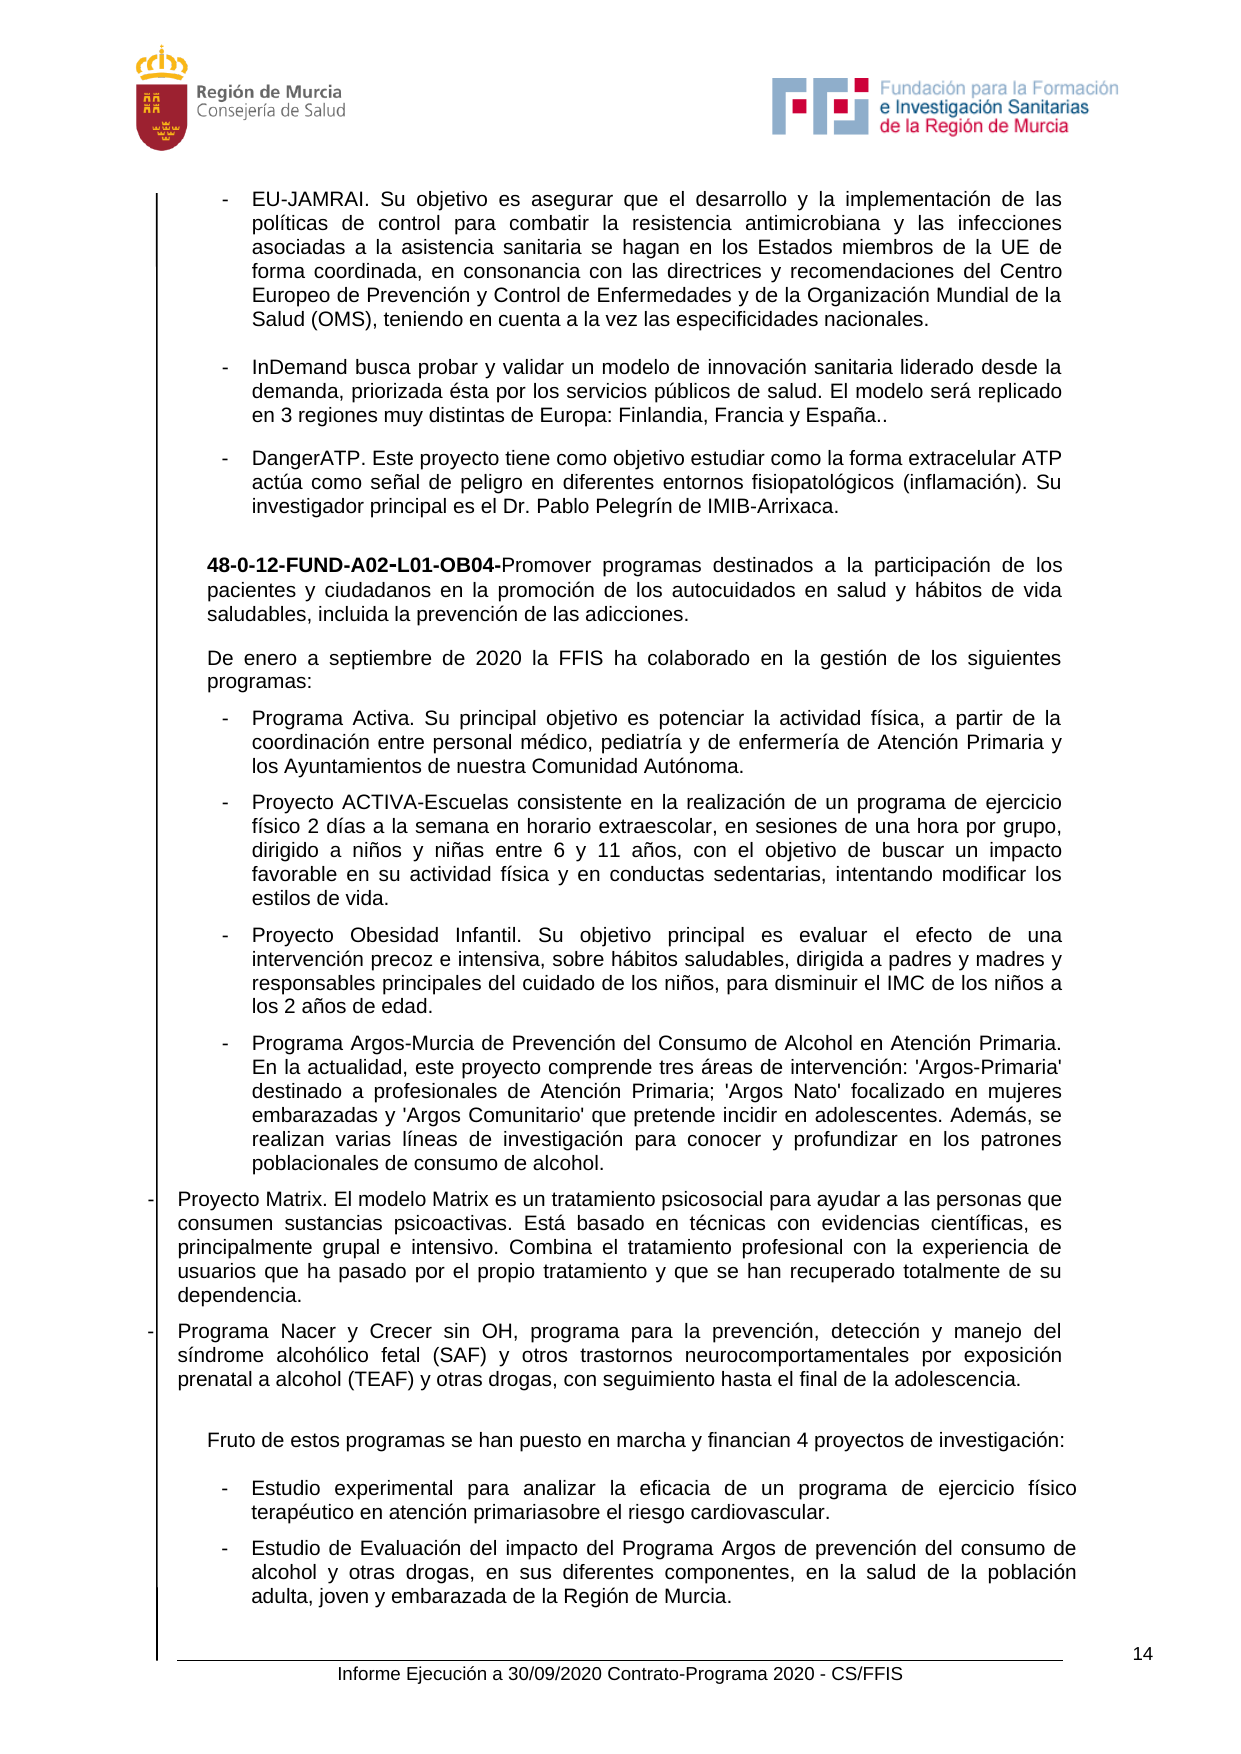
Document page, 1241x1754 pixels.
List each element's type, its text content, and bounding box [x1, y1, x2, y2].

list Programa Nacer y Crecer sin OH, programa para la prevención, detección y manejo del síndrome alcohólico fetal (SAF) y otros trastornos neurocomportamentales por exposición prenatal a alcohol (TEAF) y otras drogas, con seguimiento hasta el final de la adolescencia. [158, 1319, 1063, 1391]
list Fruto de estos programas se han puesto en marcha y financian 4 proyectos de investigación: [207, 1428, 1078, 1452]
list DangerATP. Este proyecto tiene como objetivo estudiar como la forma extracelular ATP actúa como señal de peligro en diferentes entornos fisiopatológicos (inflamación). Su investigador principal es el Dr. Pablo Pelegrín de IMIB-Arrixaca. [221, 446, 1063, 518]
list Proyecto ACTIVA-Escuelas consistente en la realización de un programa de ejercicio físico 2 días a la semana en horario extraescolar, en sesiones de una hora por grupo, dirigido a niños y niñas entre 6 y 11 años, con el objetivo de buscar un impacto favorable en su actividad física y en conductas sedentarias, intentando modificar los estilos de vida. [222, 790, 1063, 910]
list Proyecto Matrix. El modelo Matrix es un tratamiento psicosocial para ayudar a las personas que consumen sustancias psicoactivas. Está basado en técnicas con evidencias científicas, es principalmente grupal e intensivo. Combina el tratamiento profesional con la experiencia de usuarios que ha pasado por el propio tratamiento y que se han recuperado totalmente de su dependencia. [158, 1187, 1063, 1307]
list Proyecto Obesidad Infantil. Su objetivo principal es evaluar el efecto de una intervención precoz e intensiva, sobre hábitos saludables, dirigida a padres y madres y responsables principales del cuidado de los niños, para disminuir el IMC de los niños a los 2 años de edad. [222, 922, 1063, 1018]
list Programa Activa. Su principal objetivo es potenciar la actividad física, a partir de la coordinación entre personal médico, pediatría y de enfermería de Atención Primaria y los Ayuntamientos de nuestra Comunidad Autónoma. [222, 706, 1063, 778]
list EU-JAMRAI. Su objetivo es asegurar que el desarrollo y la implementación de las políticas de control para combatir la resistencia antimicrobiana y las infecciones asociadas a la asistencia sanitaria se hagan en los Estados miembros de la UE de forma coordinada, en consonancia con las directrices y recomendaciones del Centro Europeo de Prevención y Control de Enfermedades y de la Organización Mundial de la Salud (OMS), teniendo en cuenta a la vez las especificidades nacionales. [222, 187, 1063, 331]
text De enero a septiembre de 2020 la FFIS ha colaborado en la gestión de los siguientes programas: [207, 645, 1063, 693]
list Estudio de Evaluación del impacto del Programa Argos de prevención del consumo de alcohol y otras drogas, en sus diferentes componentes, en la salud de la población adulta, joven y embarazada de la Región de Murcia. [221, 1536, 1078, 1608]
list Estudio experimental para analizar la eficacia de un programa de ejercicio físico terapéutico en atención primariasobre el riesgo cardiovascular. [221, 1476, 1078, 1523]
list InDemand busca probar y validar un modelo de innovación sanitaria liderado desde la demanda, priorizada ésta por los servicios públicos de salud. El modelo será replicado en 3 regiones muy distintas de Europa: Finlandia, Francia y España.. [222, 355, 1063, 427]
list Programa Argos-Murcia de Prevención del Consumo de Alcohol en Atención Primaria. En la actualidad, este proyecto comprende tres áreas de intervención: 'Argos-Primaria' destinado a profesionales de Atención Primaria; 'Argos Nato' focalizado en mujeres embarazadas y 'Argos Comunitario' que pretende incidir en adolescentes. Además, se realizan varias líneas de investigación para conocer y profundizar en los patrones poblacionales de consumo de alcohol. [222, 1031, 1063, 1174]
text 48-0-12-FUND-A02-L01-OB04-Promover programas destinados a la participación de los pacientes y ciudadanos en la promoción de los autocuidados en salud y hábitos de vida saludables, incluida la prevención de las adicciones. [207, 549, 1063, 626]
